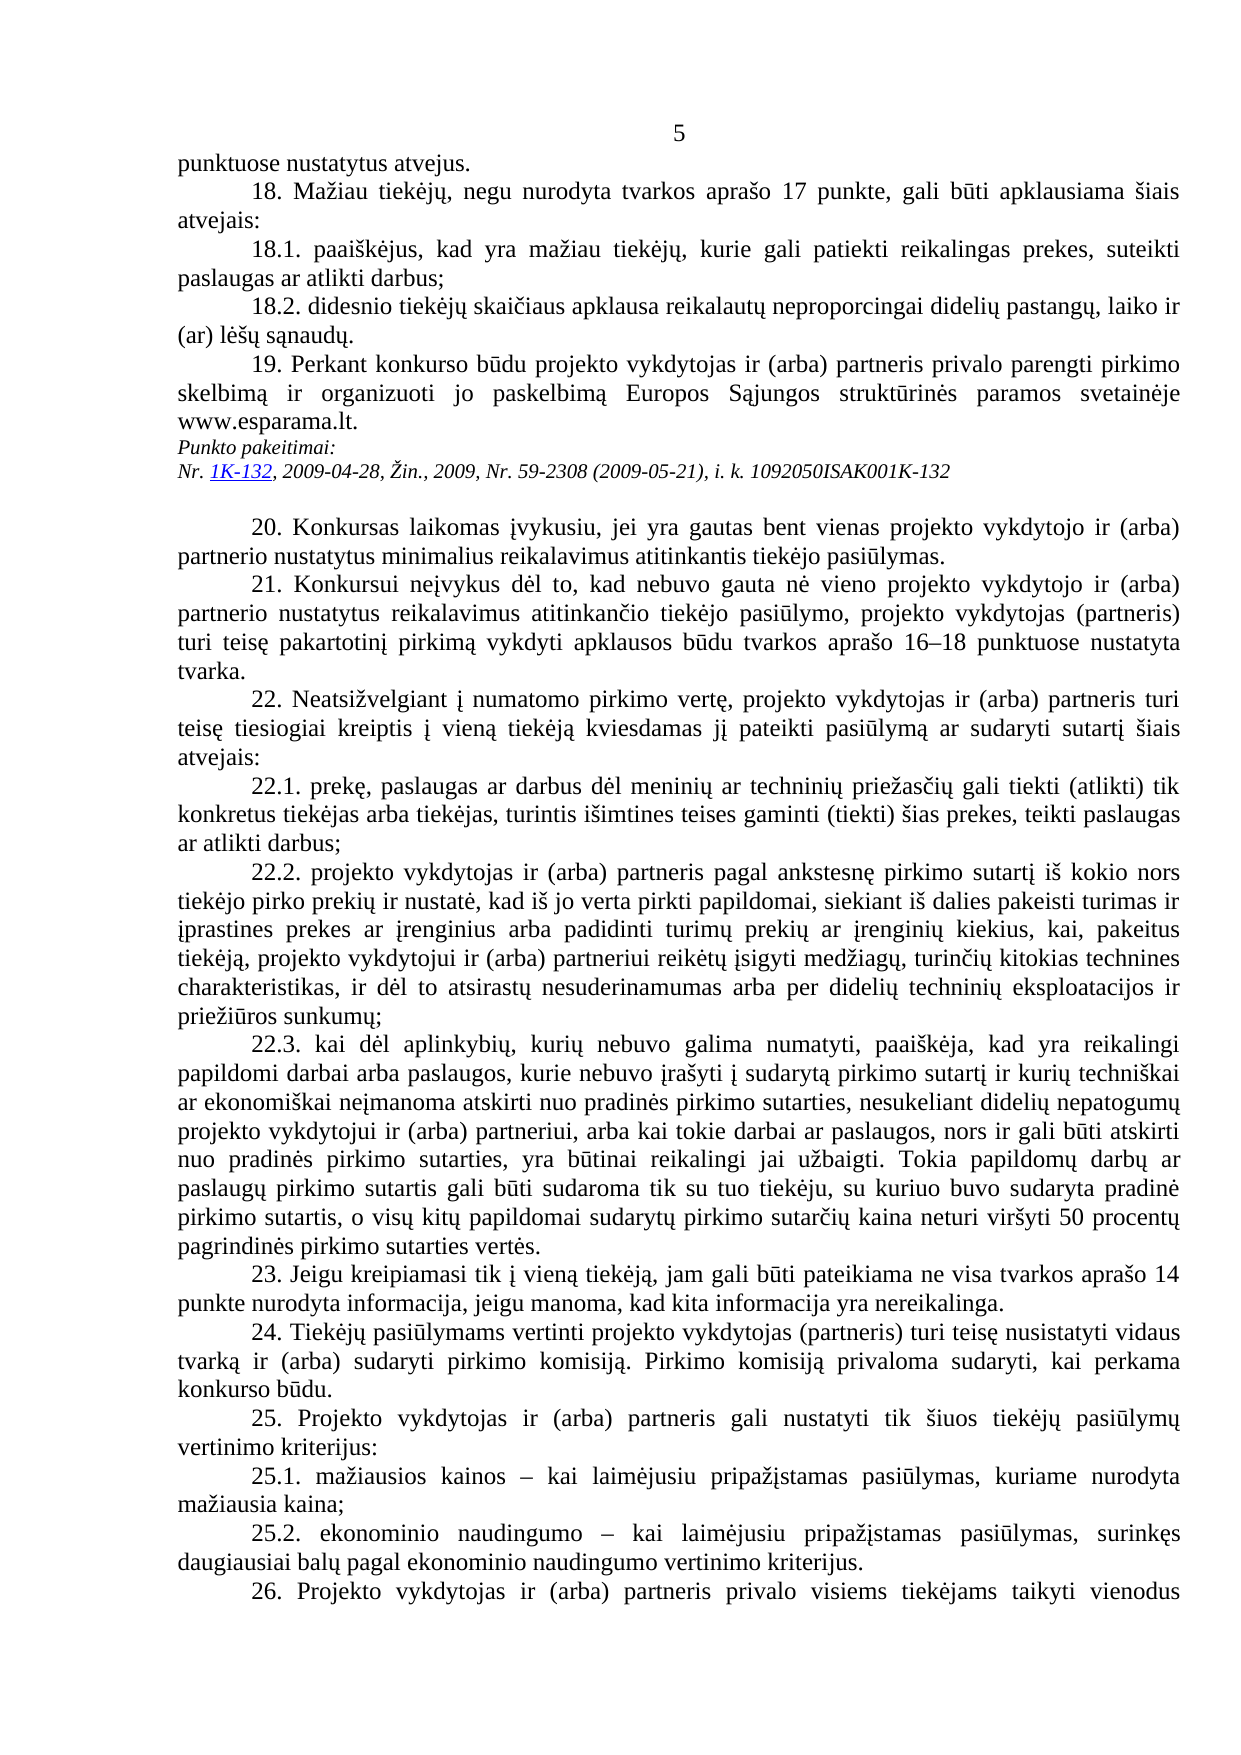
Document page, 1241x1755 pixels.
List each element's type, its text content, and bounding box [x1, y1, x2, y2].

text 25. Projekto vykdytojas ir (arba) partneris gali nustatyti tik šiuos tiekėjų pasiūlymų vertinimo kriterijus: [177, 1403, 1181, 1461]
text Nr. 1K-132, 2009-04-28, Žin., 2009, Nr. 59-2308 (2009-05-21), i. k. 1092050ISAK001K-132 [177, 459, 1181, 483]
text 22.2. projekto vykdytojas ir (arba) partneris pagal ankstesnę pirkimo sutartį iš kokio nors tiekėjo pirko prekių ir nustatė, kad iš jo verta pirkti papildomai, siekiant iš dalies pakeisti turimas ir įprastines prekes ar įrenginius arba padidinti turimų prekių ar įrenginių kiekius, kai, pakeitus tiekėją, projekto vykdytojui ir (arba) partneriui reikėtų įsigyti medžiagų, turinčių kitokias technines charakteristikas, ir dėl to atsirastų nesuderinamumas arba per didelių techninių eksploatacijos ir priežiūros sunkumų; [177, 857, 1181, 1029]
text 21. Konkursui neįvykus dėl to, kad nebuvo gauta nė vieno projekto vykdytojo ir (arba) partnerio nustatytus reikalavimus atitinkančio tiekėjo pasiūlymo, projekto vykdytojas (partneris) turi teisę pakartotinį pirkimą vykdyti apklausos būdu tvarkos aprašo 16–18 punktuose nustatyta tvarka. [177, 569, 1181, 684]
text 22.3. kai dėl aplinkybių, kurių nebuvo galima numatyti, paaiškėja, kad yra reikalingi papildomi darbai arba paslaugos, kurie nebuvo įrašyti į sudarytą pirkimo sutartį ir kurių techniškai ar ekonomiškai neįmanoma atskirti nuo pradinės pirkimo sutarties, nesukeliant didelių nepatogumų projekto vykdytojui ir (arba) partneriui, arba kai tokie darbai ar paslaugos, nors ir gali būti atskirti nuo pradinės pirkimo sutarties, yra būtinai reikalingi jai užbaigti. Tokia papildomų darbų ar paslaugų pirkimo sutartis gali būti sudaroma tik su tuo tiekėju, su kuriuo buvo sudaryta pradinė pirkimo sutartis, o visų kitų papildomai sudarytų pirkimo sutarčių kaina neturi viršyti 50 procentų pagrindinės pirkimo sutarties vertės. [177, 1029, 1181, 1259]
text 19. Perkant konkurso būdu projekto vykdytojas ir (arba) partneris privalo parengti pirkimo skelbimą ir organizuoti jo paskelbimą Europos Sąjungos struktūrinės paramos svetainėje www.esparama.lt. [177, 349, 1181, 435]
text 18. Mažiau tiekėjų, negu nurodyta tvarkos aprašo 17 punkte, gali būti apklausiama šiais atvejais: [177, 176, 1181, 234]
text 25.2. ekonominio naudingumo – kai laimėjusiu pripažįstamas pasiūlymas, surinkęs daugiausiai balų pagal ekonominio naudingumo vertinimo kriterijus. [177, 1518, 1181, 1576]
text 18.1. paaiškėjus, kad yra mažiau tiekėjų, kurie gali patiekti reikalingas prekes, suteikti paslaugas ar atlikti darbus; [177, 234, 1181, 291]
text Punkto pakeitimai: [177, 435, 1181, 459]
text 23. Jeigu kreipiamasi tik į vieną tiekėją, jam gali būti pateikiama ne visa tvarkos aprašo 14 punkte nurodyta informacija, jeigu manoma, kad kita informacija yra nereikalinga. [177, 1259, 1181, 1317]
text 22. Neatsižvelgiant į numatomo pirkimo vertę, projekto vykdytojas ir (arba) partneris turi teisę tiesiogiai kreiptis į vieną tiekėją kviesdamas jį pateikti pasiūlymą ar sudaryti sutartį šiais atvejais: [177, 684, 1181, 771]
text 22.1. prekę, paslaugas ar darbus dėl meninių ar techninių priežasčių gali tiekti (atlikti) tik konkretus tiekėjas arba tiekėjas, turintis išimtines teises gaminti (tiekti) šias prekes, teikti paslaugas ar atlikti darbus; [177, 771, 1181, 857]
text 20. Konkursas laikomas įvykusiu, jei yra gautas bent vienas projekto vykdytojo ir (arba) partnerio nustatytus minimalius reikalavimus atitinkantis tiekėjo pasiūlymas. [177, 512, 1181, 569]
text 24. Tiekėjų pasiūlymams vertinti projekto vykdytojas (partneris) turi teisę nusistatyti vidaus tvarką ir (arba) sudaryti pirkimo komisiją. Pirkimo komisiją privaloma sudaryti, kai perkama konkurso būdu. [177, 1317, 1181, 1403]
text 26. Projekto vykdytojas ir (arba) partneris privalo visiems tiekėjams taikyti vienodus [177, 1576, 1181, 1604]
text punktuose nustatytus atvejus. [177, 148, 1181, 176]
text 18.2. didesnio tiekėjų skaičiaus apklausa reikalautų neproporcingai didelių pastangų, laiko ir (ar) lėšų sąnaudų. [177, 291, 1181, 349]
text 25.1. mažiausios kainos – kai laimėjusiu pripažįstamas pasiūlymas, kuriame nurodyta mažiausia kaina; [177, 1461, 1181, 1518]
